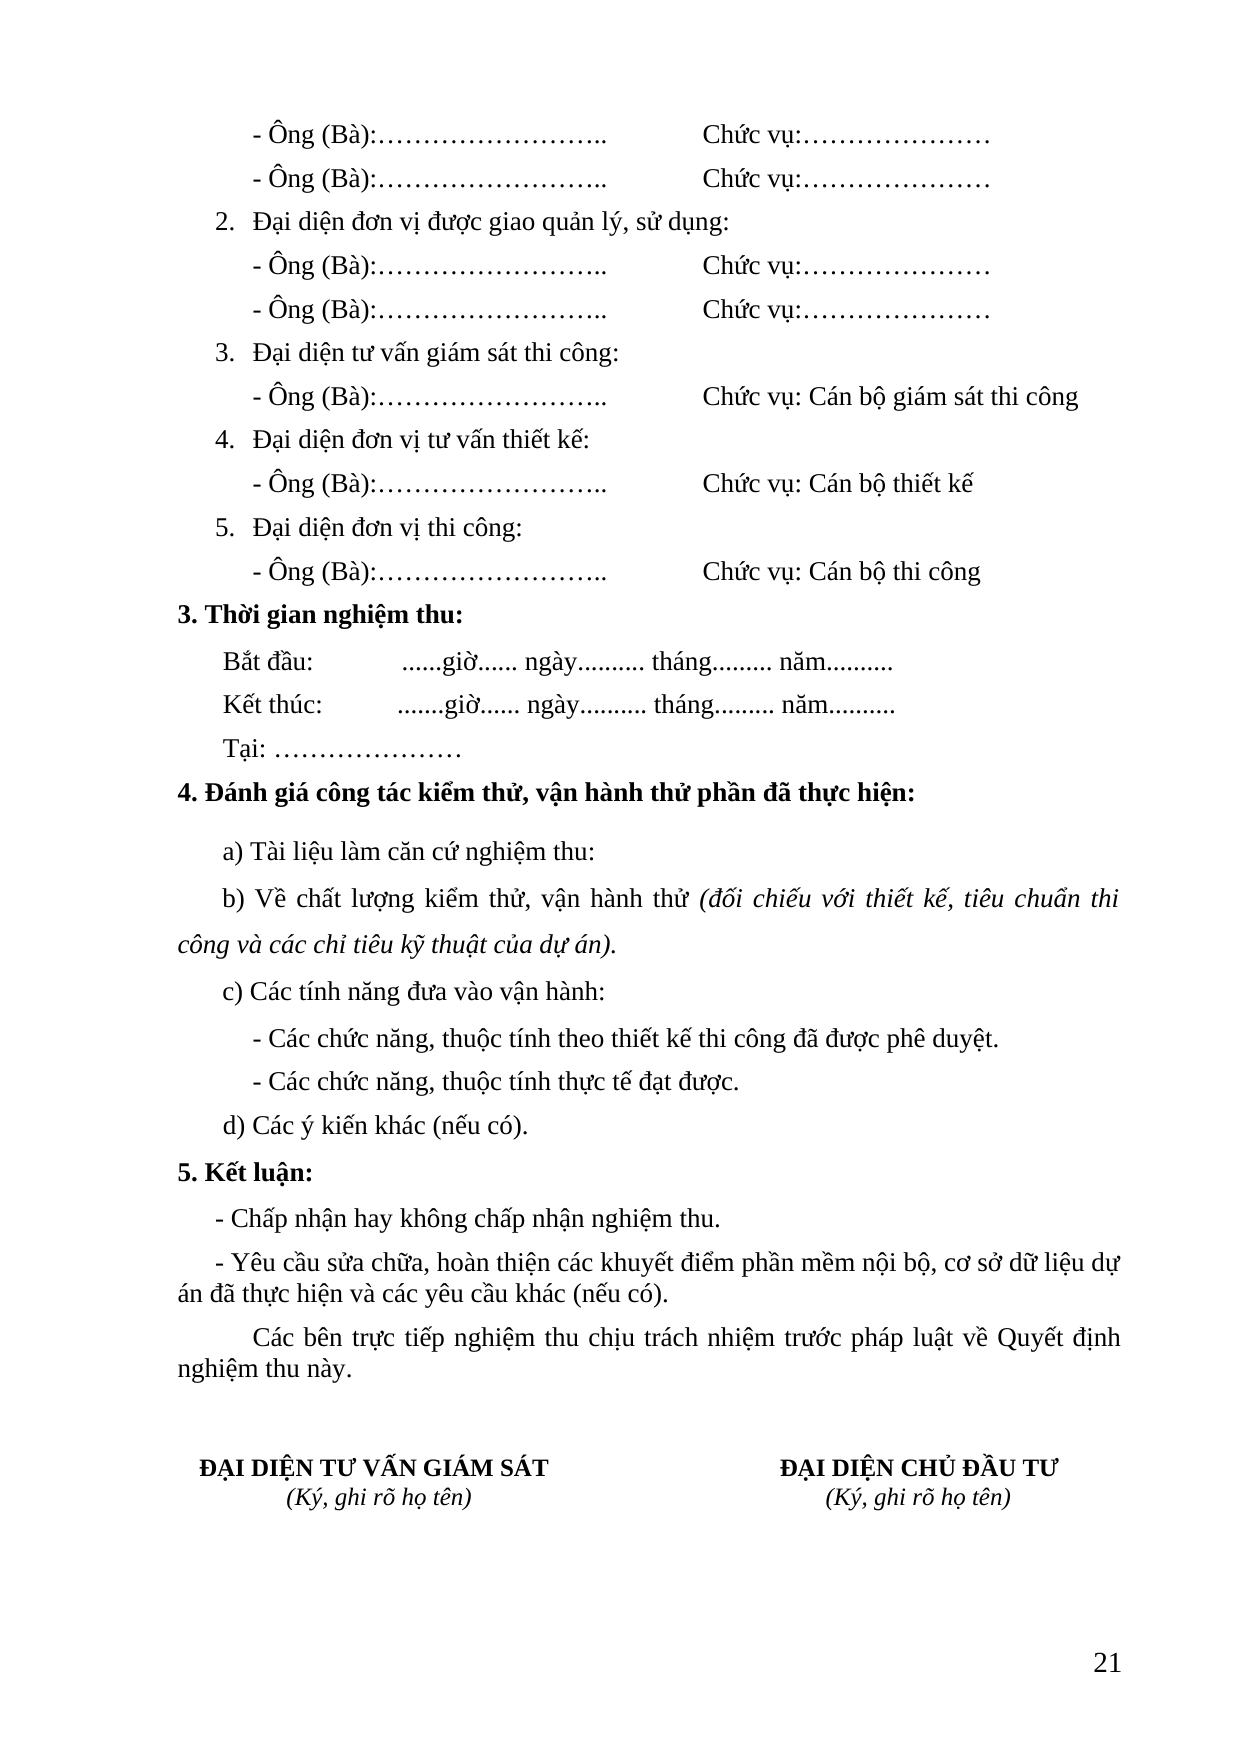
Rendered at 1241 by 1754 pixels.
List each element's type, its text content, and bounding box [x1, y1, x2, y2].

text - Ông (Bà):…………………….. Chức vụ: Cán bộ giám sát thi công [252, 380, 1122, 411]
table_header ĐẠI DIỆN TƯ VẤN GIÁM SÁT (Ký, ghi rõ họ tên) [110, 1453, 649, 1626]
text - Ông (Bà):…………………….. Chức vụ: Cán bộ thiết kế [252, 467, 1122, 498]
text a) Tài liệu làm căn cứ nghiệm thu: [177, 835, 1122, 866]
text - Ông (Bà):…………………….. Chức vụ:………………… [252, 249, 1122, 280]
text Các bên trực tiếp nghiệm thu chịu trách nhiệm trước pháp luật về Quyết định nghiệm thu này. [177, 1321, 1122, 1383]
text 4. Đánh giá công tác kiểm thử, vận hành thử phần đã thực hiện: [177, 776, 1122, 807]
table_header ĐẠI DIỆN CHỦ ĐẦU TƯ (Ký, ghi rõ họ tên) [650, 1453, 1189, 1626]
text - Chấp nhận hay không chấp nhận nghiệm thu. [177, 1202, 1122, 1233]
text - Các chức năng, thuộc tính theo thiết kế thi công đã được phê duyệt. [177, 1022, 1122, 1053]
text d) Các ý kiến khác (nếu có). [177, 1109, 1122, 1140]
text 5. Kết luận: [177, 1156, 1122, 1187]
text - Ông (Bà):…………………….. Chức vụ:………………… [252, 293, 1122, 324]
text b) Về chất lượng kiểm thử, vận hành thử (đối chiếu với thiết kế, tiêu chuẩn thi công và các chỉ tiêu kỹ thuật của dự án). [177, 882, 1122, 959]
text - Yêu cầu sửa chữa, hoàn thiện các khuyết điểm phần mềm nội bộ, cơ sở dữ liệu dự án đã thực hiện và các yêu cầu khác (nếu có). [177, 1246, 1122, 1308]
text - Các chức năng, thuộc tính thực tế đạt được. [177, 1065, 1122, 1096]
text Kết thúc: .......giờ...... ngày.......... tháng......... năm.......... [177, 688, 1122, 720]
text 3. Thời gian nghiệm thu: [177, 598, 1122, 629]
text Bắt đầu: ......giờ...... ngày.......... tháng......... năm.......... [177, 645, 1122, 676]
list Đại diện tư vấn giám sát thi công: [215, 336, 1122, 367]
text - Ông (Bà):…………………….. Chức vụ:………………… [252, 162, 1122, 193]
list Đại diện đơn vị tư vấn thiết kế: [215, 424, 1122, 455]
list Đại diện đơn vị thi công: [215, 511, 1122, 542]
text Tại: ………………… [177, 732, 1122, 763]
text c) Các tính năng đưa vào vận hành: [177, 975, 1122, 1006]
text - Ông (Bà):…………………….. Chức vụ:………………… [252, 118, 1122, 149]
list Đại diện đơn vị được giao quản lý, sử dụng: [215, 205, 1122, 237]
text - Ông (Bà):…………………….. Chức vụ: Cán bộ thi công [252, 554, 1122, 586]
